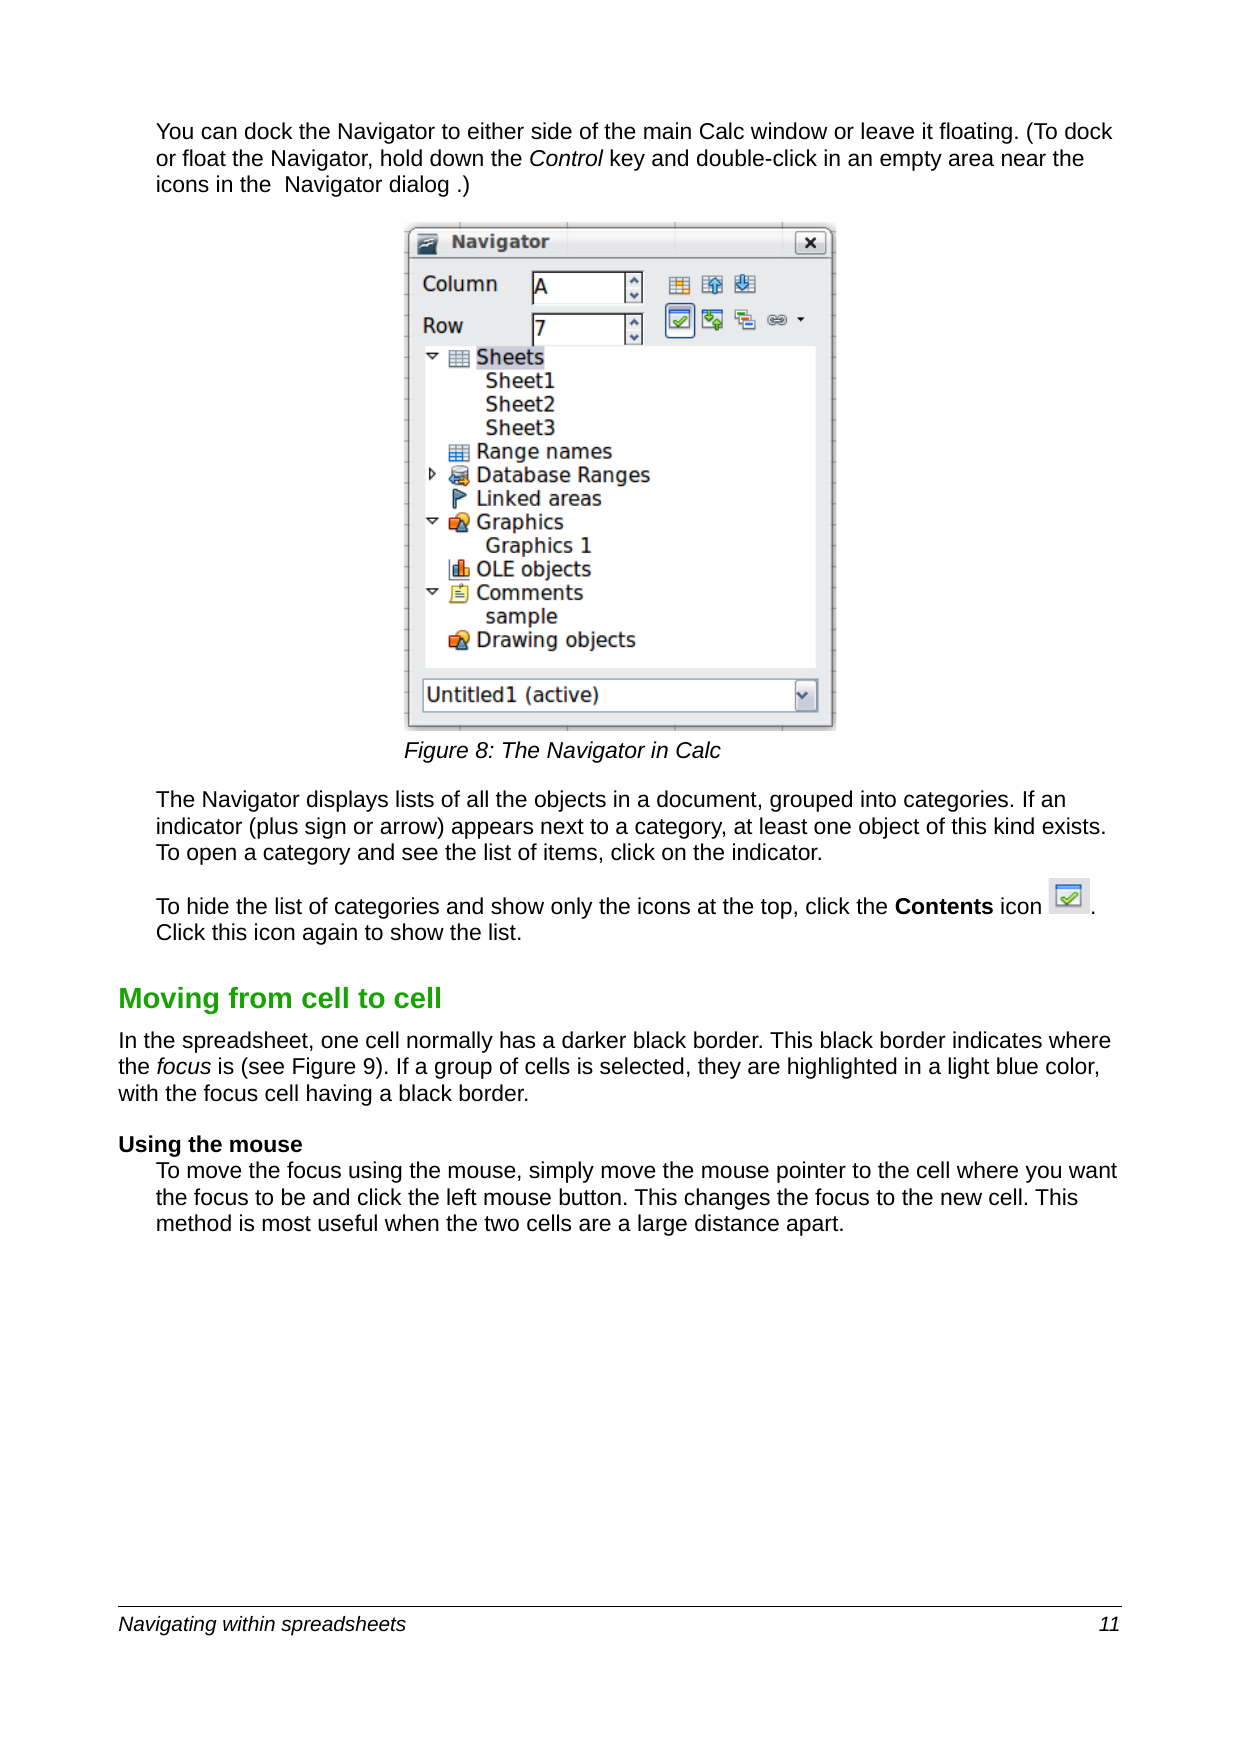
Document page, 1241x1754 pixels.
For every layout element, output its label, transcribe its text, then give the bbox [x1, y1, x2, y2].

text Using the mouse [118, 1131, 1122, 1157]
text The Navigator displays lists of all the objects in a document, grouped into categories. If an indicator (plus sign or arrow) appears next to a category, at least one object of this kind exists. To open a category and see the list of items, click on the indicator. [156, 786, 1122, 866]
subtitle Moving from cell to cell [118, 981, 1122, 1014]
text In the spreadsheet, one cell normally has a darker black border. This black border indicates where the focus is (see Figure 9). If a group of cells is selected, they are highlighted in a light blue color, with the focus cell having a black border. [118, 1027, 1122, 1106]
picture [1048, 878, 1090, 914]
picture [403, 222, 837, 731]
text You can dock the Navigator to either side of the main Calc window or leave it floating. (To dock or float the Navigator, hold down the Control key and double-click in an empty area near the icons in the Navigator dialog .) [156, 118, 1122, 197]
text To move the focus using the mouse, simply move the mouse pointer to the cell where you want the focus to be and click the left mouse button. This changes the focus to the new cell. This method is most useful when the two cells are a large distance apart. [156, 1157, 1122, 1236]
text To hide the list of categories and show only the icons at the top, click the Contents icon . Click this icon again to show the list. [156, 878, 1122, 945]
text Figure 8: The Navigator in Calc [404, 737, 836, 763]
